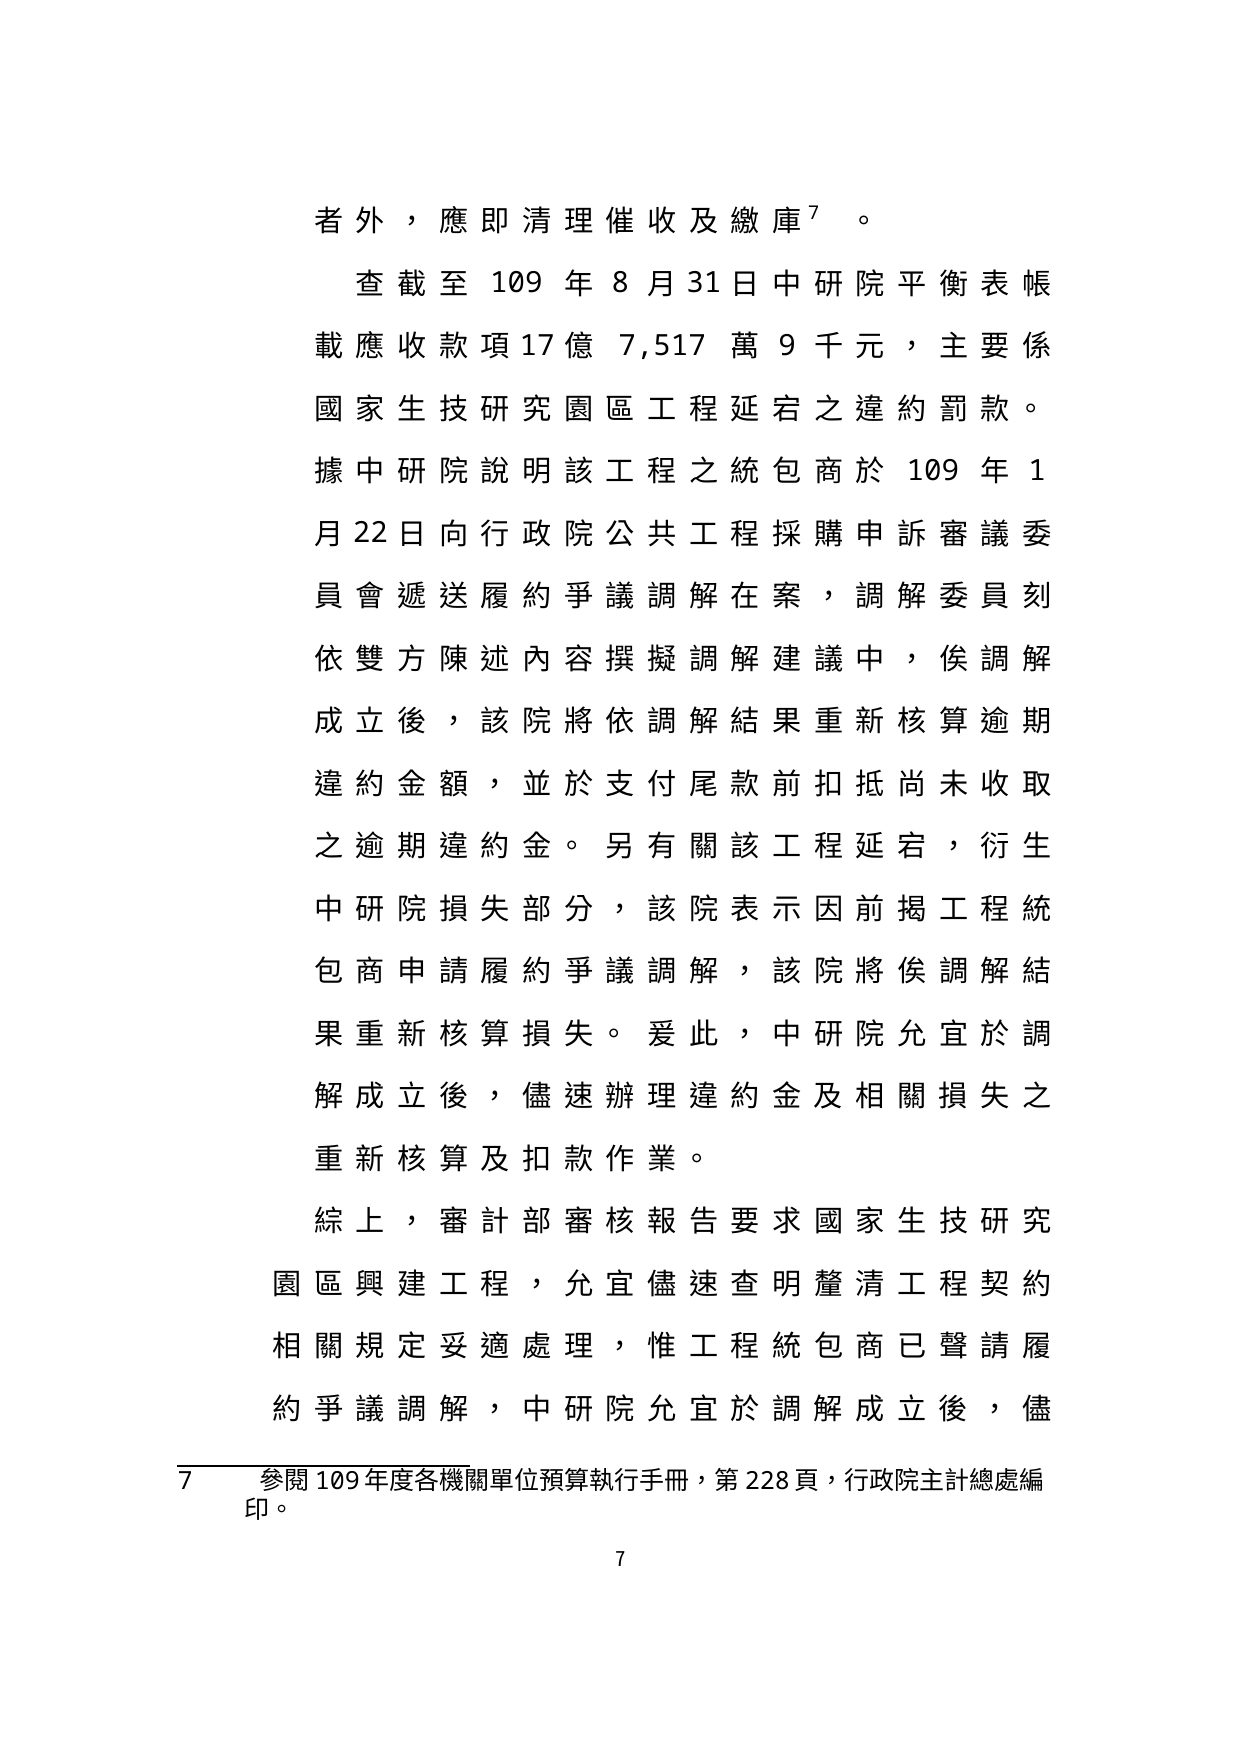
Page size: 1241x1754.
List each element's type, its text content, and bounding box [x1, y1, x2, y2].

text 參閱109年度各機關單位預算執行手冊，第228頁，行政院主計總處編印。 [177, 1466, 1063, 1525]
text 者外，應即清理催收及繳庫。 [271, 177, 1058, 240]
text 查截至109年8月31日中研院平衡表帳載應收款項17億7,517萬9千元，主要係國家生技研究園區工程延宕之違約罰款。據中研院說明該工程之統包商於109年1月22日向行政院公共工程採購申訴審議委員會遞送履約爭議調解在案，調解委員刻依雙方陳述內容撰擬調解建議中，俟調解成立後，該院將依調解結果重新核算逾期違約金額，並於支付尾款前扣抵尚未收取之逾期違約金。另有關該工程延宕，衍生中研院損失部分，該院表示因前揭工程統包商申請履約爭議調解，該院將俟調解結果重新核算損失。爰此，中研院允宜於調解成立後，儘速辦理違約金及相關損失之重新核算及扣款作業。 [271, 240, 1058, 1177]
text 綜上，審計部審核報告要求國家生技研究園區興建工程，允宜儘速查明釐清工程契約相關規定妥適處理，惟工程統包商已聲請履約爭議調解，中研院允宜於調解成立後，儘 [242, 1177, 1058, 1427]
